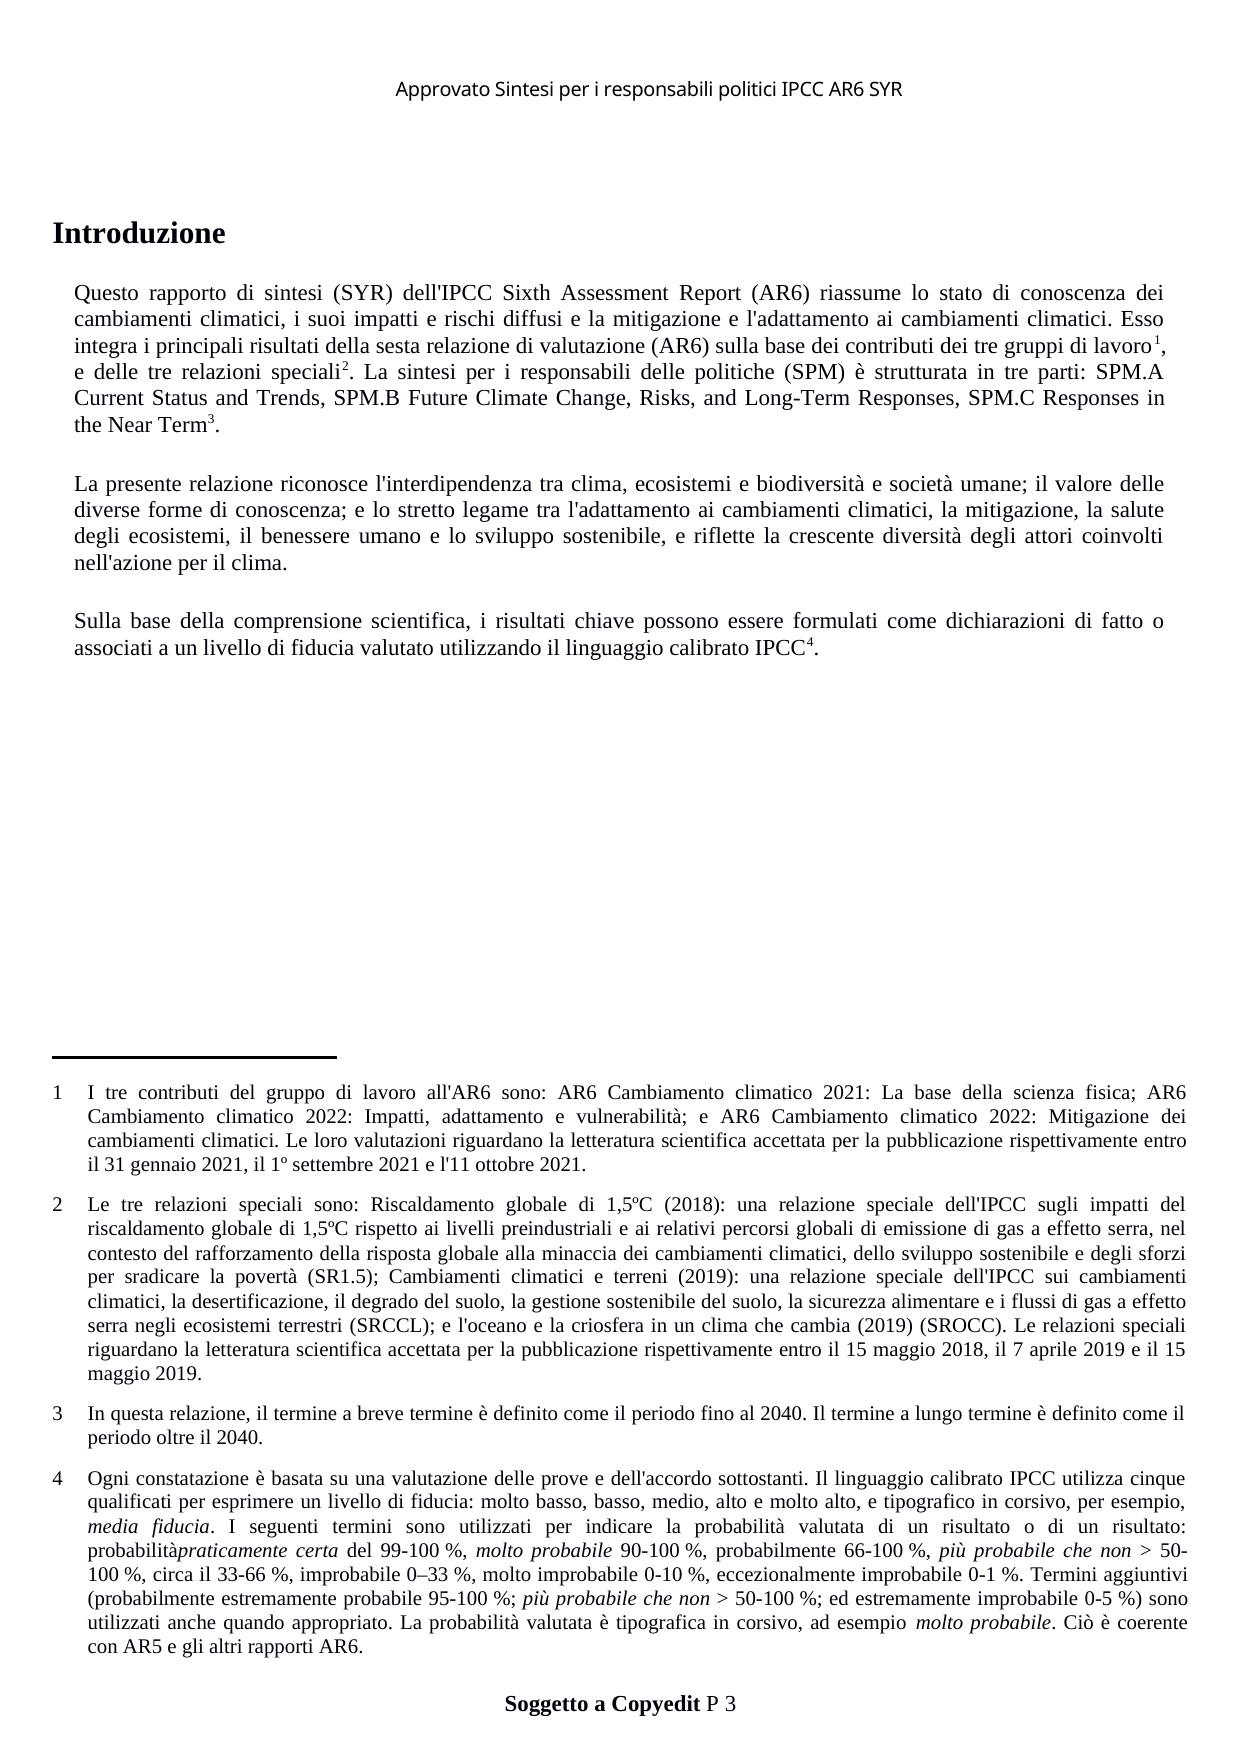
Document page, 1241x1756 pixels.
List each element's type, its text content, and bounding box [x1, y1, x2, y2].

subtitle Introduzione [52, 214, 1188, 250]
text La presente relazione riconosce l'interdipendenza tra clima, ecosistemi e biodiversità e società umane; il valore delle diverse forme di conoscenza; e lo stretto legame tra l'adattamento ai cambiamenti climatici, la mitigazione, la salute degli ecosistemi, il benessere umano e lo sviluppo sostenibile, e riflette la crescente diversità degli attori coinvolti nell'azione per il clima. [74, 470, 1166, 575]
text Ogni constatazione è basata su una valutazione delle prove e dell'accordo sottostanti. Il linguaggio calibrato IPCC utilizza cinque qualificati per esprimere un livello di fiducia: molto basso, basso, medio, alto e molto alto, e tipografico in corsivo, per esempio, media fiducia. I seguenti termini sono utilizzati per indicare la probabilità valutata di un risultato o di un risultato: probabilitàpraticamente certa del 99-100 %, molto probabile 90-100 %, probabilmente 66-100 %, più probabile che non > 50-100 %, circa il 33-66 %, improbabile 0–33 %, molto improbabile 0-10 %, eccezionalmente improbabile 0-1 %. Termini aggiuntivi (probabilmente estremamente probabile 95-100 %; più probabile che non > 50-100 %; ed estremamente improbabile 0-5 %) sono utilizzati anche quando appropriato. La probabilità valutata è tipografica in corsivo, ad esempio molto probabile. Ciò è coerente con AR5 e gli altri rapporti AR6. [52, 1465, 1188, 1658]
text Questo rapporto di sintesi (SYR) dell'IPCC Sixth Assessment Report (AR6) riassume lo stato di conoscenza dei cambiamenti climatici, i suoi impatti e rischi diffusi e la mitigazione e l'adattamento ai cambiamenti climatici. Esso integra i principali risultati della sesta relazione di valutazione (AR6) sulla base dei contributi dei tre gruppi di lavoro, e delle tre relazioni speciali. La sintesi per i responsabili delle politiche (SPM) è strutturata in tre parti: SPM.A Current Status and Trends, SPM.B Future Climate Change, Risks, and Long-Term Responses, SPM.C Responses in the Near Term. [74, 279, 1166, 437]
text I tre contributi del gruppo di lavoro all'AR6 sono: AR6 Cambiamento climatico 2021: La base della scienza fisica; AR6 Cambiamento climatico 2022: Impatti, adattamento e vulnerabilità; e AR6 Cambiamento climatico 2022: Mitigazione dei cambiamenti climatici. Le loro valutazioni riguardano la letteratura scientifica accettata per la pubblicazione rispettivamente entro il 31 gennaio 2021, il 1º settembre 2021 e l'11 ottobre 2021. [52, 1080, 1188, 1176]
text In questa relazione, il termine a breve termine è definito come il periodo fino al 2040. Il termine a lungo termine è definito come il periodo oltre il 2040. [52, 1401, 1188, 1449]
text Le tre relazioni speciali sono: Riscaldamento globale di 1,5ºC (2018): una relazione speciale dell'IPCC sugli impatti del riscaldamento globale di 1,5ºC rispetto ai livelli preindustriali e ai relativi percorsi globali di emissione di gas a effetto serra, nel contesto del rafforzamento della risposta globale alla minaccia dei cambiamenti climatici, dello sviluppo sostenibile e degli sforzi per sradicare la povertà (SR1.5); Cambiamenti climatici e terreni (2019): una relazione speciale dell'IPCC sui cambiamenti climatici, la desertificazione, il degrado del suolo, la gestione sostenibile del suolo, la sicurezza alimentare e i flussi di gas a effetto serra negli ecosistemi terrestri (SRCCL); e l'oceano e la criosfera in un clima che cambia (2019) (SROCC). Le relazioni speciali riguardano la letteratura scientifica accettata per la pubblicazione rispettivamente entro il 15 maggio 2018, il 7 aprile 2019 e il 15 maggio 2019. [52, 1192, 1188, 1385]
text Sulla base della comprensione scientifica, i risultati chiave possono essere formulati come dichiarazioni di fatto o associati a un livello di fiducia valutato utilizzando il linguaggio calibrato IPCC. [74, 608, 1166, 660]
